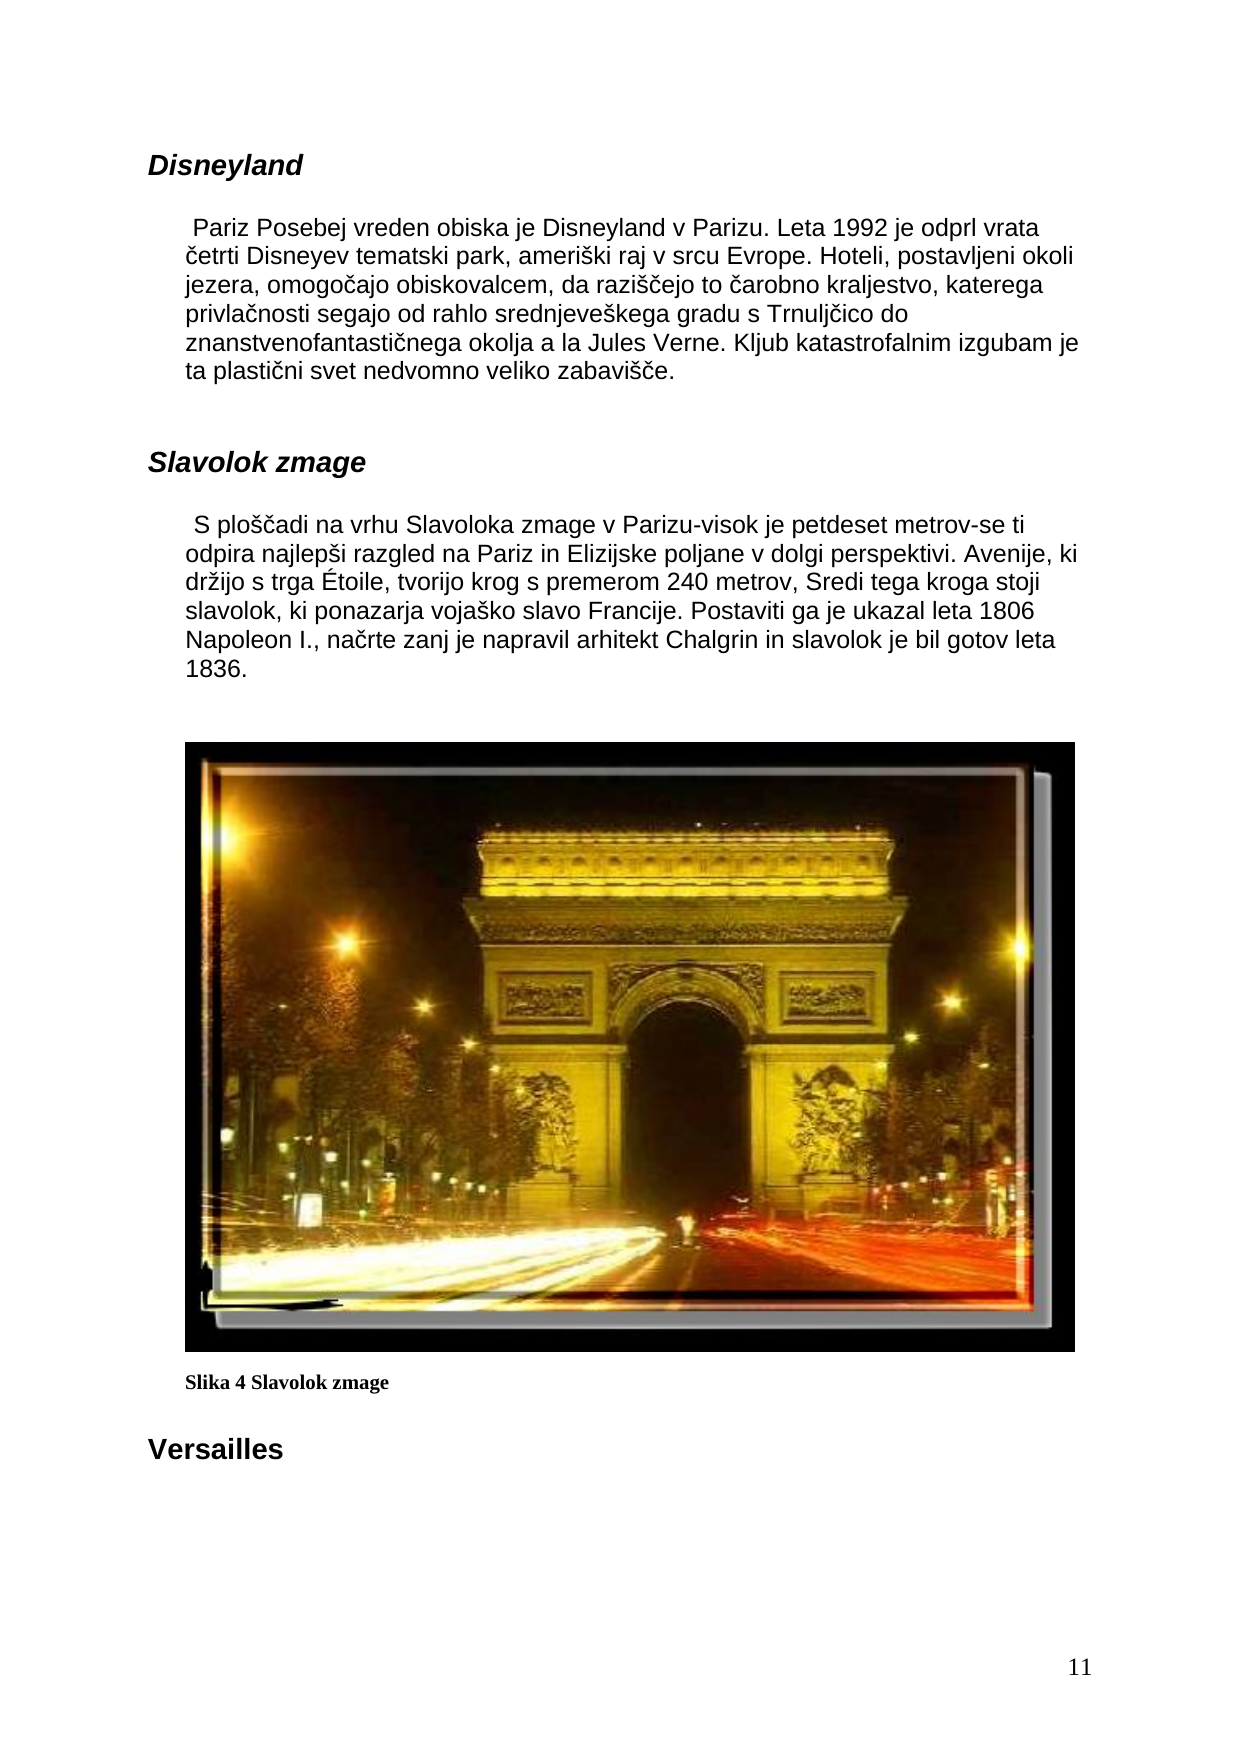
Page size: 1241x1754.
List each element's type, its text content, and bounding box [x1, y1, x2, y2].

text Versailles [148, 1432, 1092, 1465]
picture [185, 742, 1075, 1352]
subtitle Disneyland [148, 148, 1092, 181]
subtitle Slavolok zmage [148, 445, 1092, 478]
text Slika 4 Slavolok zmage [185, 1370, 1092, 1394]
subtitle Pariz Posebej vreden obiska je Disneyland v Parizu. Leta 1992 je odprl vrata četrti Disneyev tematski park, ameriški raj v srcu Evrope. Hoteli, postavljeni okoli jezera, omogočajo obiskovalcem, da raziščejo to čarobno kraljestvo, katerega privlačnosti segajo od rahlo srednjeveškega gradu s Trnuljčico do znanstvenofantastičnega okolja a la Jules Verne. Kljub katastrofalnim izgubam je ta plastični svet nedvomno veliko zabavišče. [185, 212, 1092, 385]
subtitle S ploščadi na vrhu Slavoloka zmage v Parizu-visok je petdeset metrov-se ti odpira najlepši razgled na Pariz in Elizijske poljane v dolgi perspektivi. Avenije, ki držijo s trga Étoile, tvorijo krog s premerom 240 metrov, Sredi tega kroga stoji slavolok, ki ponazarja vojaško slavo Francije. Postaviti ga je ukazal leta 1806 Napoleon I., načrte zanj je napravil arhitekt Chalgrin in slavolok je bil gotov leta 1836. [185, 510, 1092, 682]
